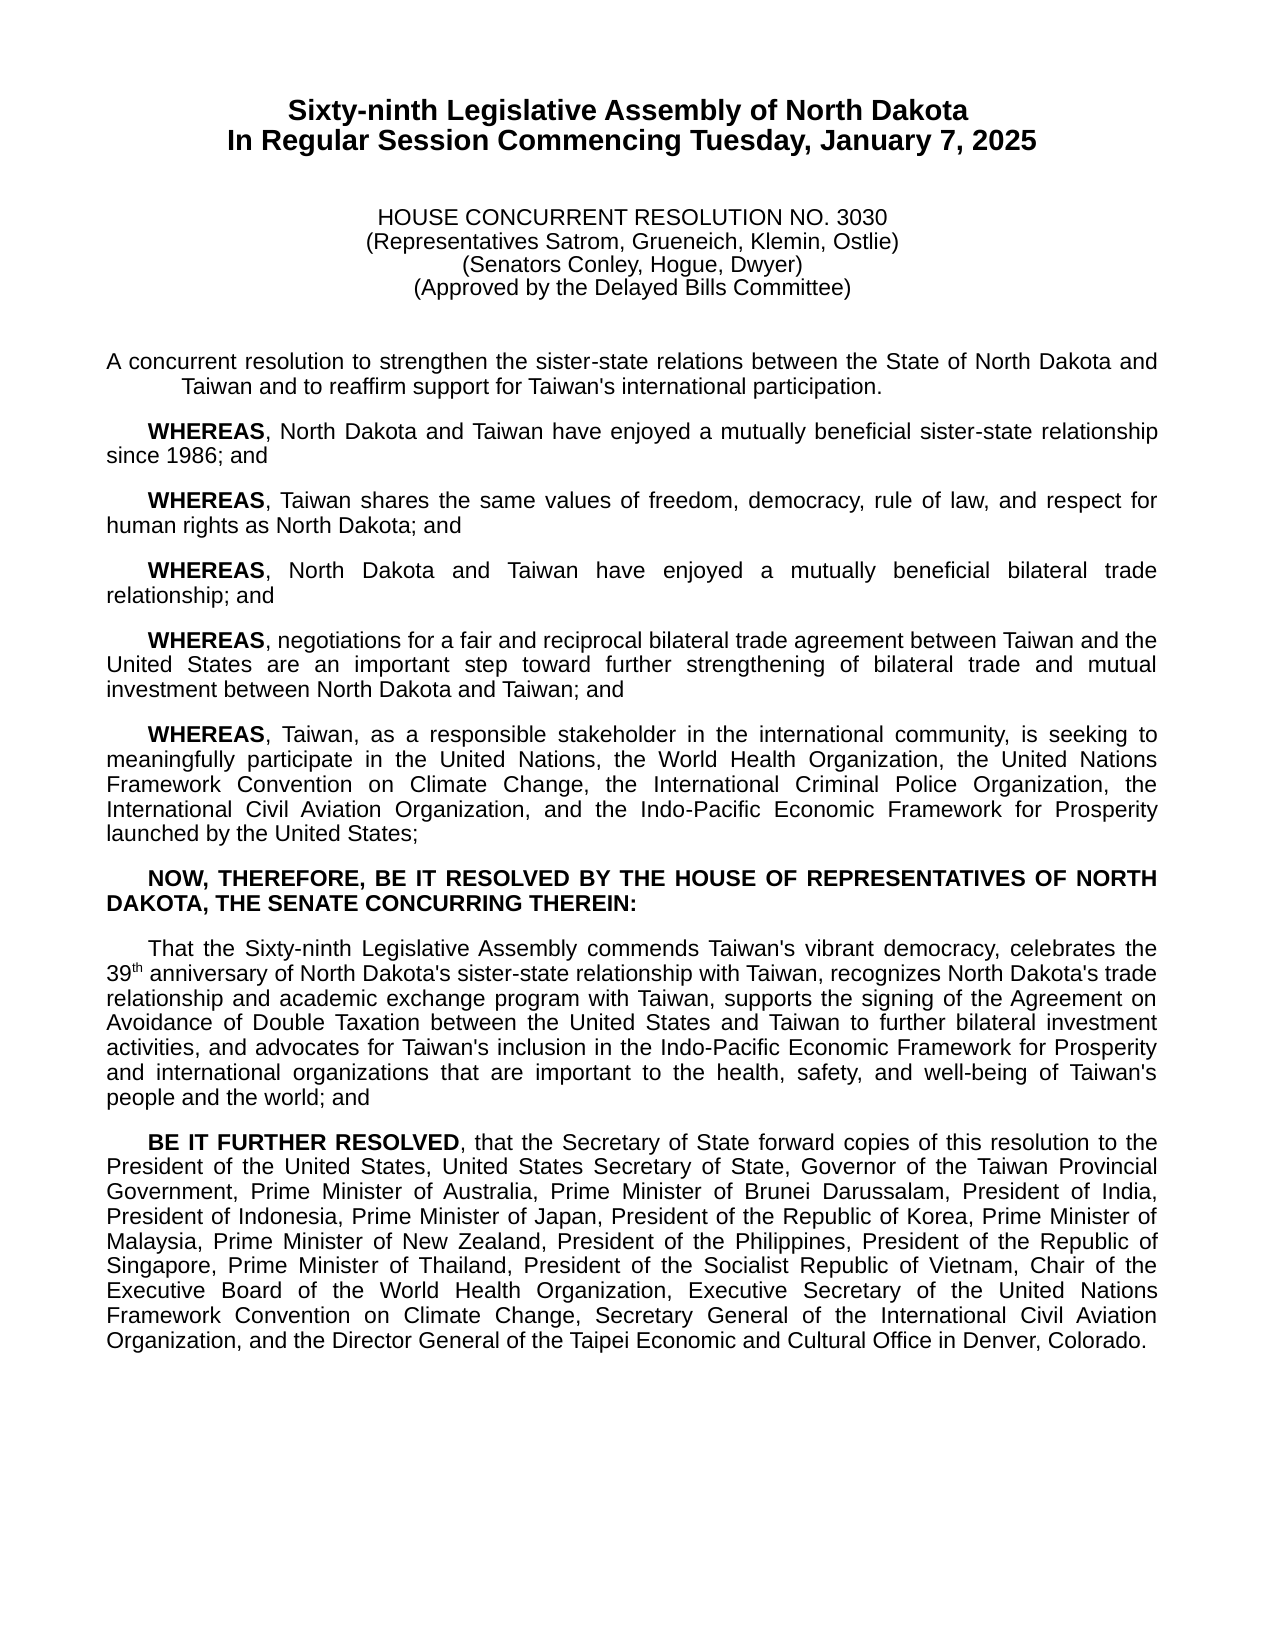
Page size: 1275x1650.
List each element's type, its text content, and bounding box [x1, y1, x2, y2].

text (Approved by the Delayed Bills Committee) [106, 277, 1158, 299]
text (Representatives Satrom, Grueneich, Klemin, Ostlie) [106, 231, 1158, 254]
text WHEREAS, Taiwan, as a responsible stakeholder in the international community, is seeking to meaningfully participate in the United Nations, the World Health Organization, the United Nations Framework Convention on Climate Change, the International Criminal Police Organization, the International Civil Aviation Organization, and the Indo‑Pacific Economic Framework for Prosperity launched by the United States; [106, 723, 1158, 847]
text WHEREAS, North Dakota and Taiwan have enjoyed a mutually beneficial bilateral trade relationship; and [106, 559, 1158, 608]
title In Regular Session Commencing Tuesday, January 7, 2025 [106, 127, 1158, 156]
text BE IT FURTHER RESOLVED, that the Secretary of State forward copies of this resolution to the President of the United States, United States Secretary of State, Governor of the Taiwan Provincial Government, Prime Minister of Australia, Prime Minister of Brunei Darussalam, President of India, President of Indonesia, Prime Minister of Japan, President of the Republic of Korea, Prime Minister of Malaysia, Prime Minister of New Zealand, President of the Philippines, President of the Republic of Singapore, Prime Minister of Thailand, President of the Socialist Republic of Vietnam, Chair of the Executive Board of the World Health Organization, Executive Secretary of the United Nations Framework Convention on Climate Change, Secretary General of the International Civil Aviation Organization, and the Director General of the Taipei Economic and Cultural Office in Denver, Colorado. [106, 1130, 1158, 1353]
title Sixty-ninth Legislative Assembly of North Dakota [106, 97, 1158, 127]
title A concurrent resolution to strengthen the sister‑state relations between the State of North Dakota and Taiwan and to reaffirm support for Taiwan's international participation. [106, 349, 1158, 399]
text House CONCURRENT RESOLUTION NO. 3030 [106, 206, 1158, 231]
text NOW, THEREFORE, BE IT RESOLVED BY THE HOUSE OF REPRESENTATIVES OF NORTH DAKOTA, THE SENATE CONCURRING THEREIN: [106, 867, 1158, 916]
text WHEREAS, North Dakota and Taiwan have enjoyed a mutually beneficial sister‑state relationship since 1986; and [106, 419, 1158, 469]
text That the Sixty-ninth Legislative Assembly commends Taiwan's vibrant democracy, celebrates the 39th anniversary of North Dakota's sister-state relationship with Taiwan, recognizes North Dakota's trade relationship and academic exchange program with Taiwan, supports the signing of the Agreement on Avoidance of Double Taxation between the United States and Taiwan to further bilateral investment activities, and advocates for Taiwan's inclusion in the Indo-Pacific Economic Framework for Prosperity and international organizations that are important to the health, safety, and well-being of Taiwan's people and the world; and [106, 937, 1158, 1110]
text WHEREAS, negotiations for a fair and reciprocal bilateral trade agreement between Taiwan and the United States are an important step toward further strengthening of bilateral trade and mutual investment between North Dakota and Taiwan; and [106, 628, 1158, 703]
text (Senators Conley, Hogue, Dwyer) [106, 254, 1158, 277]
text WHEREAS, Taiwan shares the same values of freedom, democracy, rule of law, and respect for human rights as North Dakota; and [106, 489, 1158, 538]
